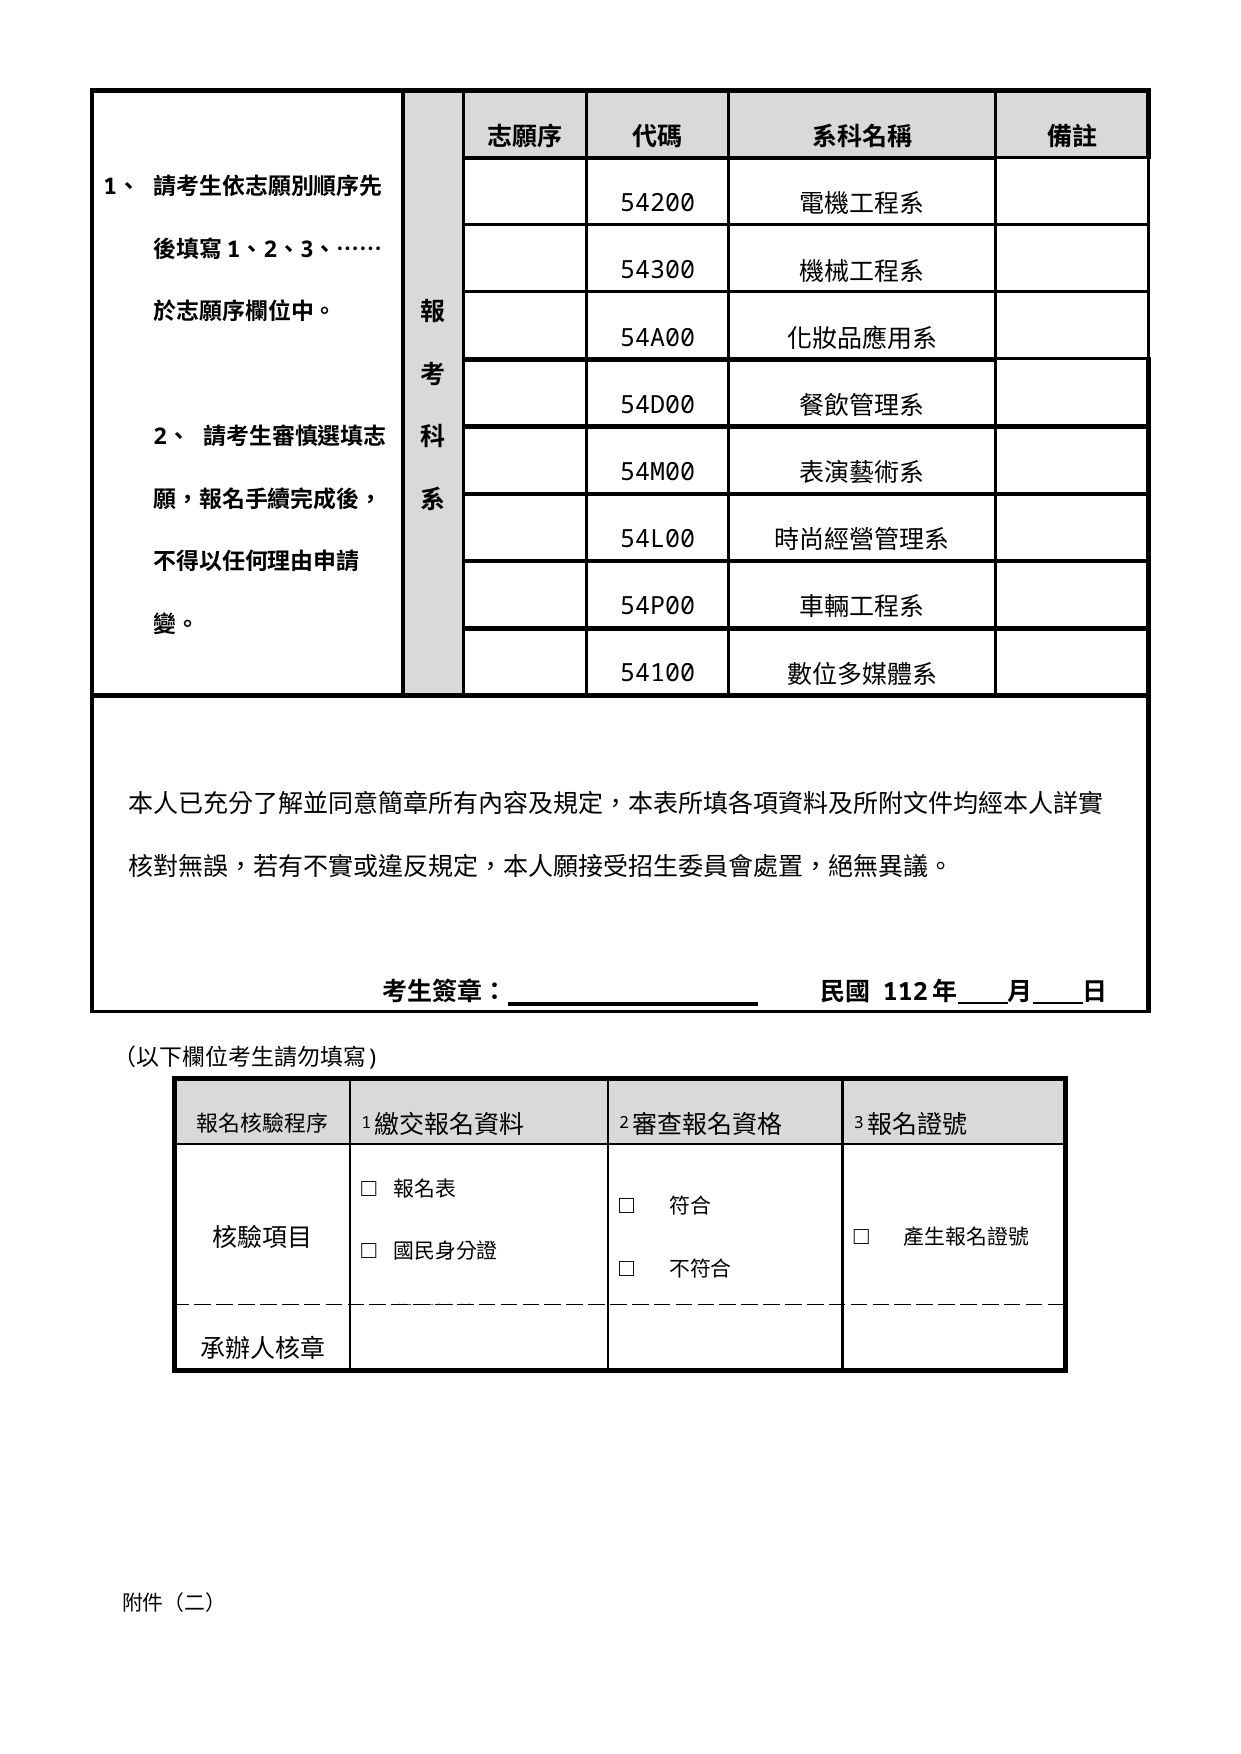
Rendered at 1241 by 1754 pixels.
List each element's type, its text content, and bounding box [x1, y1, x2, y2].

table_cell [997, 159, 1147, 223]
table_cell 時尚經營管理系 [730, 496, 994, 559]
table_cell 餐飲管理系 [730, 362, 994, 424]
table_header 3報名證號 [844, 1081, 1063, 1143]
table_cell [465, 429, 585, 491]
table_cell 數位多媒體系 [730, 631, 994, 693]
table_cell 車輛工程系 [730, 563, 994, 626]
table_cell [997, 293, 1147, 357]
table_cell 志願序 [465, 93, 585, 156]
table_cell 本人已充分了解並同意簡章所有內容及規定，本表所填各項資料及所附文件均經本人詳實核對無誤，若有不實或違反規定，本人願接受招生委員會處置，絕無異議。 考生簽章： 民國 112年 月 日 [94, 698, 1146, 1010]
table_cell [997, 360, 1146, 424]
table_cell [465, 160, 585, 223]
table_cell 54L00 [588, 496, 727, 559]
table_cell 化妝品應用系 [730, 293, 994, 357]
table_cell [351, 1304, 607, 1368]
table_cell 54A00 [588, 293, 727, 357]
table_cell 54300 [588, 226, 727, 290]
table_cell [997, 496, 1146, 559]
table_cell [997, 429, 1146, 491]
table_cell [997, 226, 1147, 290]
table_cell 核驗項目 [177, 1145, 349, 1304]
table_cell [465, 496, 585, 559]
text （以下欄位考生請勿填寫) [114, 1013, 1152, 1076]
text 附件（二） [122, 1560, 1124, 1622]
table_header 報名核驗程序 [177, 1081, 349, 1143]
table_cell 電機工程系 [730, 160, 994, 223]
table_cell [465, 362, 585, 424]
table_cell 54M00 [588, 429, 727, 491]
table_cell 機械工程系 [730, 226, 994, 290]
table_cell 代碼 [588, 93, 727, 156]
table_cell [997, 563, 1146, 626]
table_cell 54100 [588, 631, 727, 693]
table_cell 54P00 [588, 563, 727, 626]
table_cell 符合 不符合 [609, 1145, 841, 1304]
table_cell 請考生依志願別順序先後填寫1、2、3、……於志願序欄位中。 請考生審慎選填志願，報名手續完成後，不得以任何理由申請變。 [94, 93, 401, 693]
table_cell 54D00 [588, 362, 727, 424]
table_cell 表演藝術系 [730, 429, 994, 491]
table_header 2審查報名資格 [609, 1081, 841, 1143]
table_cell 報 考 科 系 [405, 93, 462, 693]
table_cell [465, 226, 585, 290]
table_cell 報名表 國民身分證 學歷證件 各項證明文件 [351, 1145, 607, 1304]
table_cell [609, 1304, 841, 1368]
table_cell [465, 293, 585, 357]
table_cell [465, 563, 585, 626]
table_cell 備註 [997, 93, 1146, 156]
table_header 1繳交報名資料 [351, 1081, 607, 1143]
table_cell 承辦人核章 [177, 1304, 349, 1368]
table_cell 系科名稱 [730, 93, 994, 156]
table_cell 54200 [588, 160, 727, 223]
table_cell 產生報名證號 [844, 1145, 1063, 1304]
table_cell [997, 631, 1146, 693]
table_cell [844, 1304, 1063, 1368]
table_cell [465, 631, 585, 693]
